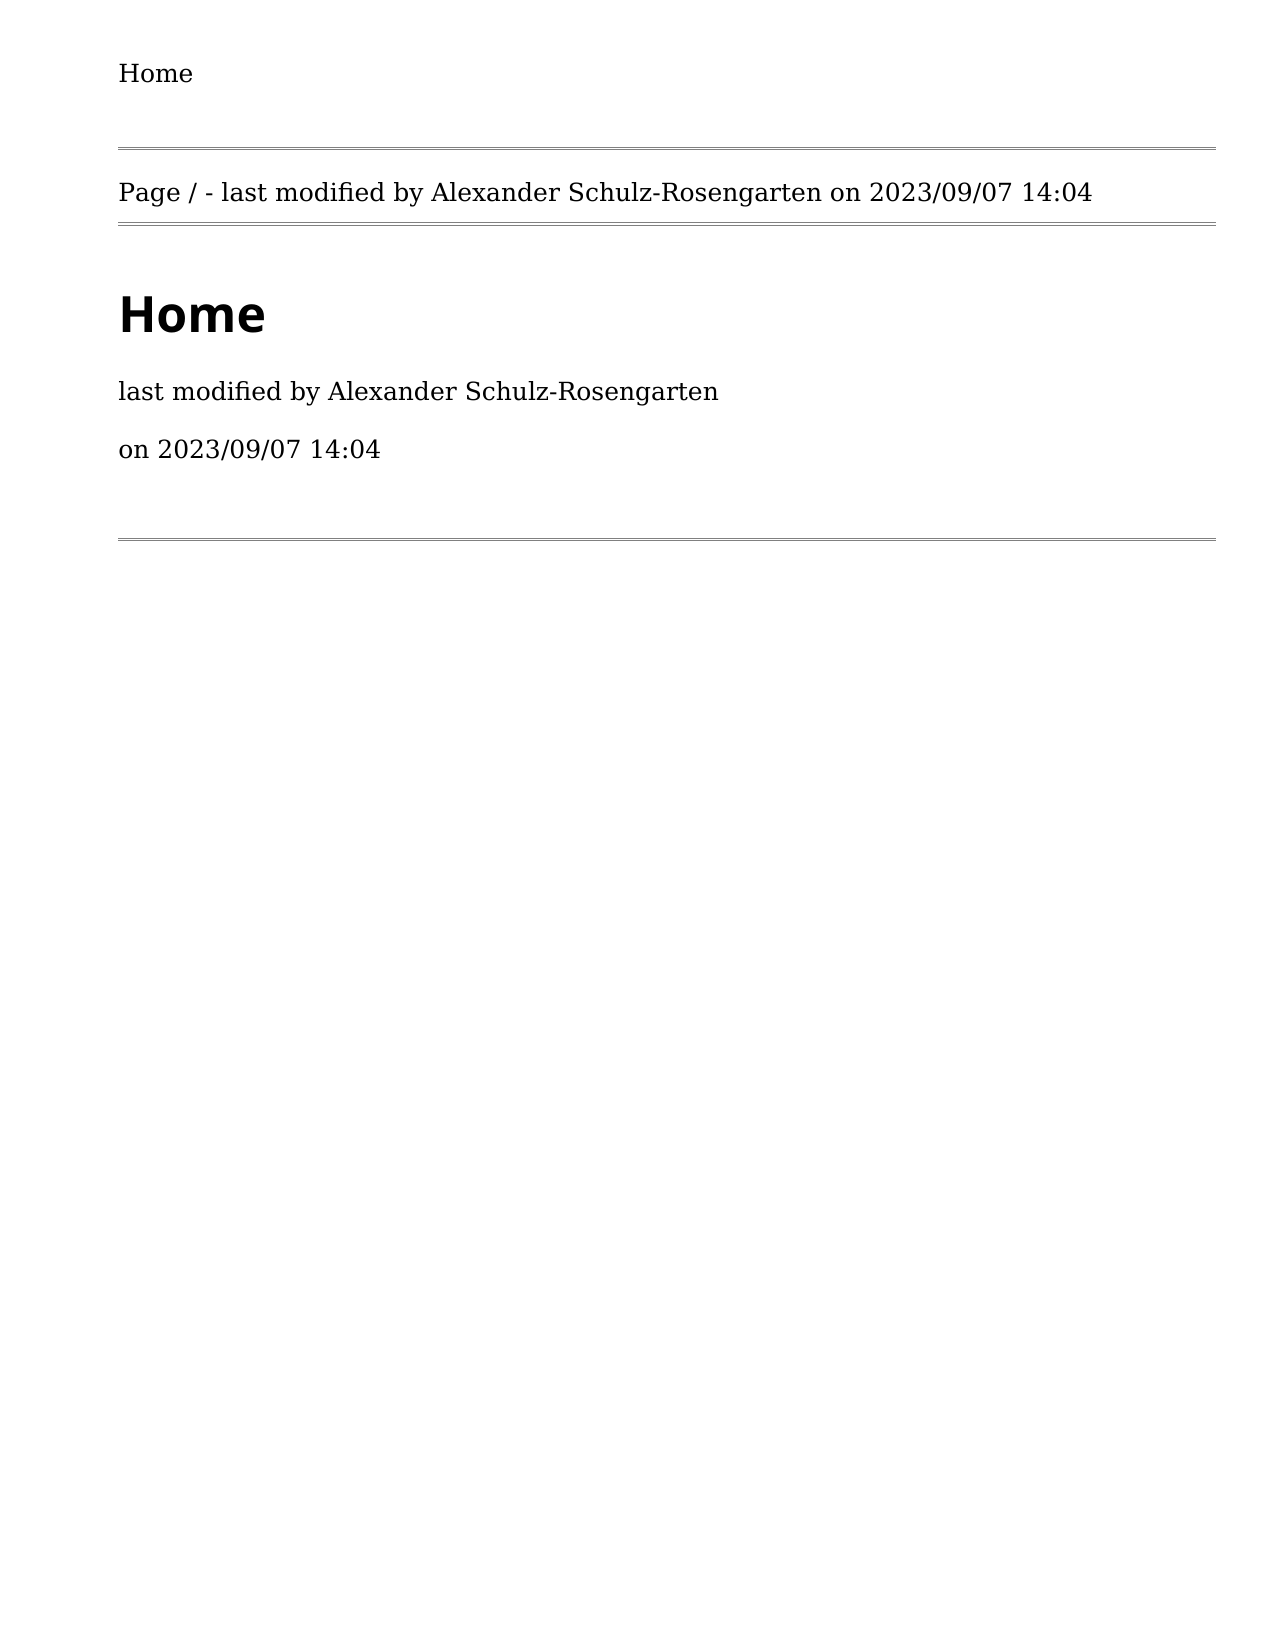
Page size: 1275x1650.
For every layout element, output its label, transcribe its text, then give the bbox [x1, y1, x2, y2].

text Page / - last modified by Alexander Schulz-Rosengarten on 2023/09/07 14:04 [118, 179, 1216, 208]
text Home [118, 59, 1216, 88]
text last modified by Alexander Schulz-Rosengarten [118, 377, 1216, 406]
subtitle Home [118, 279, 1216, 347]
text on 2023/09/07 14:04 [118, 435, 1216, 464]
